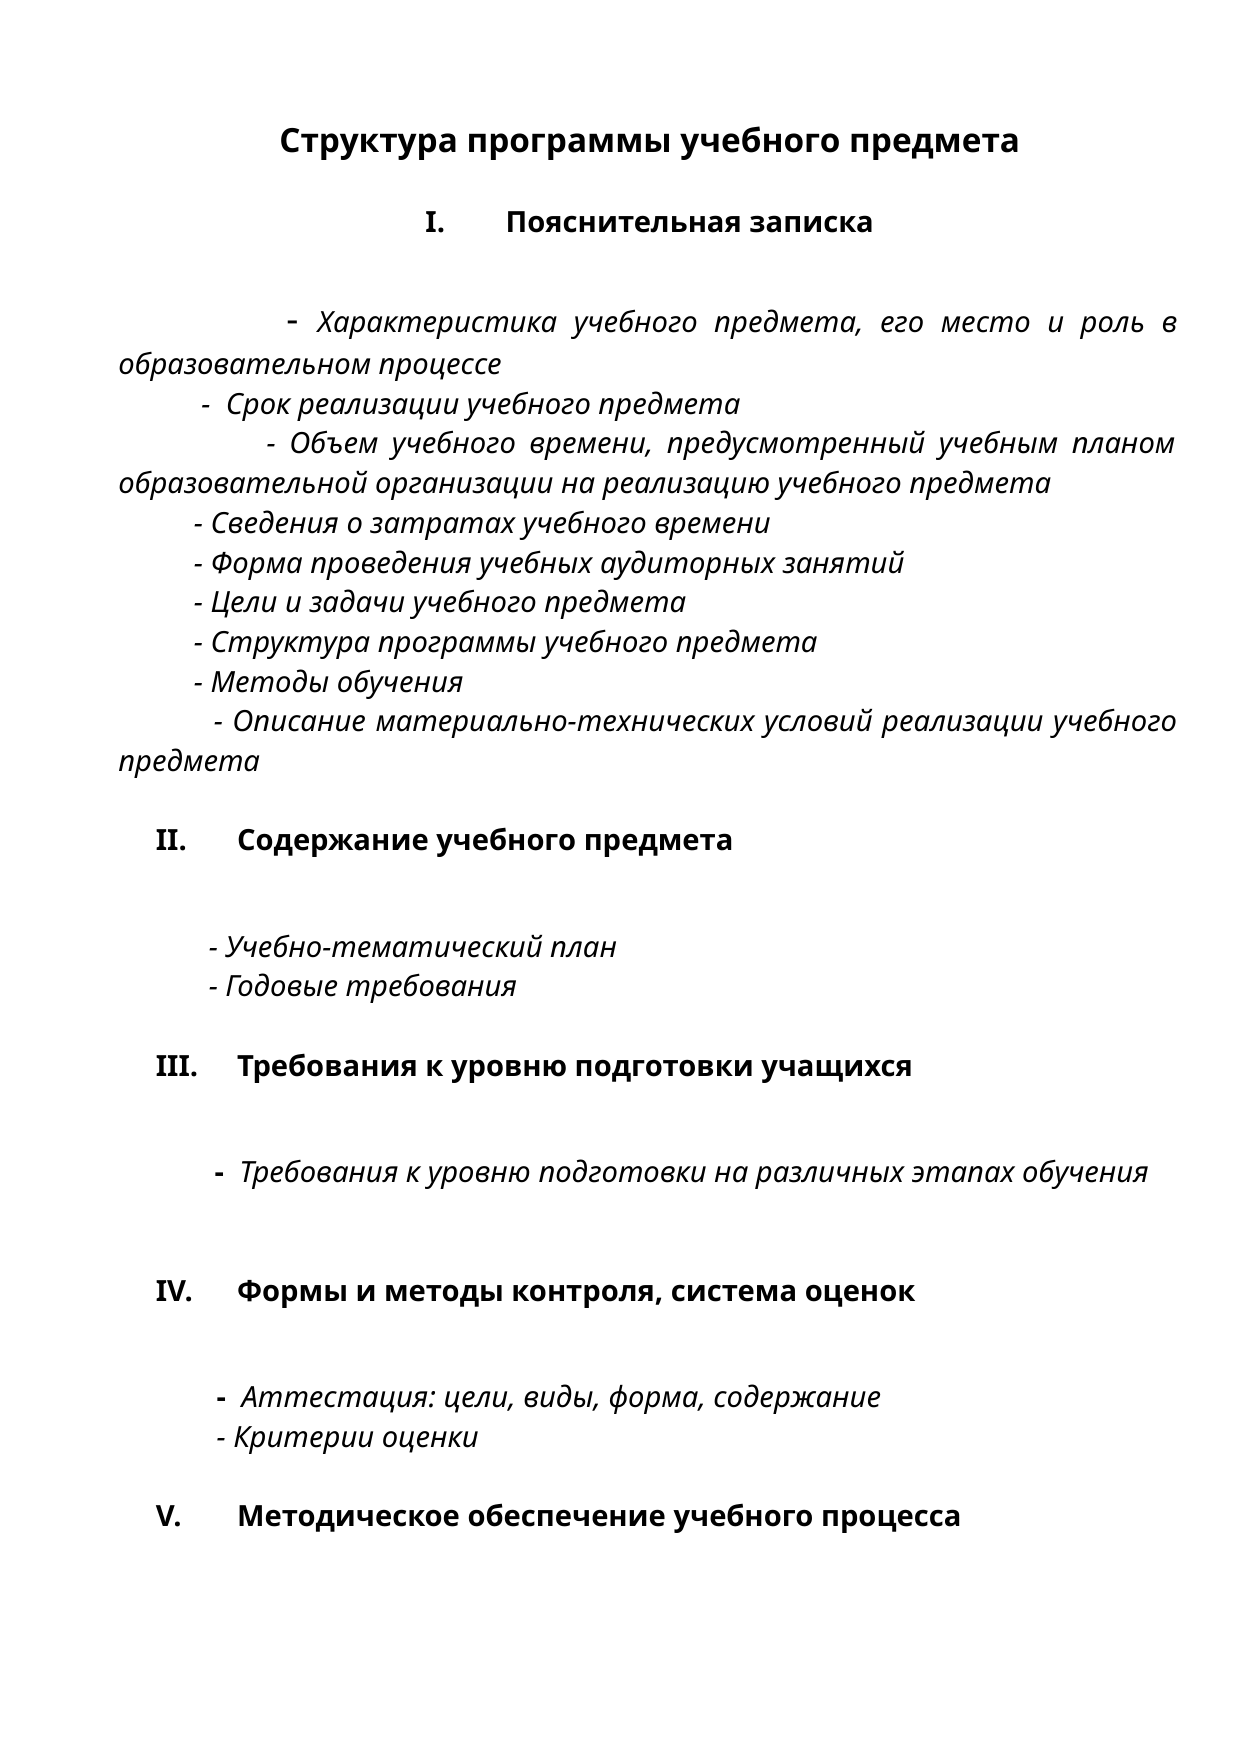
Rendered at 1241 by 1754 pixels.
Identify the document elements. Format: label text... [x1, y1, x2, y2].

text - Цели и задачи учебного предмета [118, 582, 1181, 621]
text I. Пояснительная записка [118, 202, 1181, 241]
list Содержание учебного предмета [156, 820, 1181, 859]
text - Срок реализации учебного предмета [118, 383, 1181, 423]
text - Критерии оценки [118, 1416, 1181, 1456]
list Требования к уровню подготовки учащихся [156, 1045, 1181, 1084]
list Методическое обеспечение учебного процесса [156, 1495, 1181, 1535]
text - Форма проведения учебных аудиторных занятий [118, 542, 1181, 582]
text - Учебно-тематический план [156, 926, 1181, 966]
text - Требования к уровню подготовки на различных этапах обучения [192, 1151, 1181, 1191]
text - Годовые требования [156, 966, 1181, 1005]
text - Структура программы учебного предмета [118, 621, 1181, 661]
text - Аттестация: цели, виды, форма, содержание [118, 1376, 1181, 1416]
text Структура программы учебного предмета [118, 117, 1181, 162]
text - Методы обучения [118, 661, 1181, 701]
text - Объем учебного времени, предусмотренный учебным планом образовательной организации на реализацию учебного предмета [118, 423, 1181, 502]
text - Сведения о затратах учебного времени [118, 502, 1181, 542]
text - Описание материально-технических условий реализации учебного предмета [118, 701, 1181, 780]
list Формы и методы контроля, система оценок [156, 1270, 1181, 1310]
text - Характеристика учебного предмета, его место и роль в образовательном процессе [118, 292, 1181, 383]
